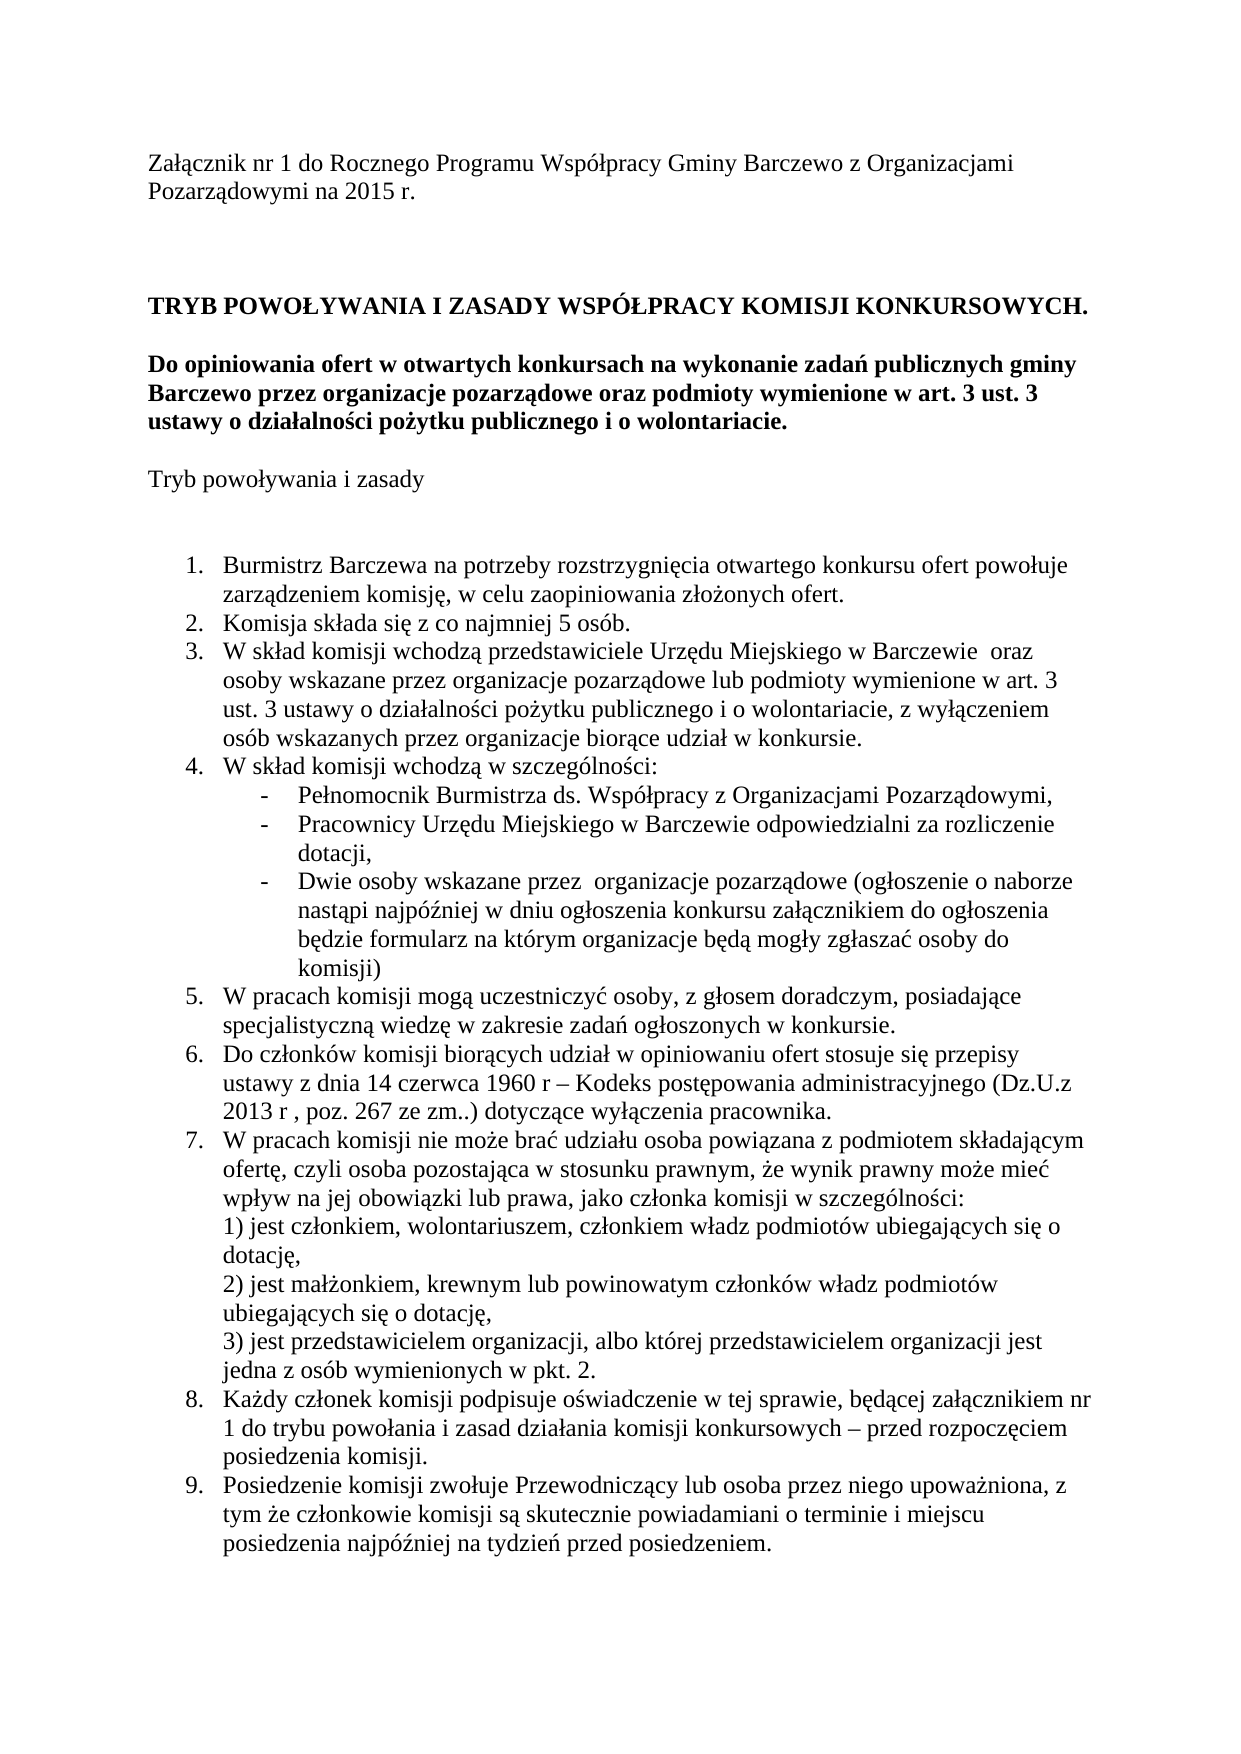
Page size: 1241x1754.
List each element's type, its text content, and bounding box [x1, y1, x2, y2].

list W skład komisji wchodzą w szczególności: [185, 751, 1093, 780]
text Załącznik nr 1 do Rocznego Programu Współpracy Gminy Barczewo z Organizacjami Pozarządowymi na 2015 r. [148, 148, 1093, 205]
list Do członków komisji biorących udział w opiniowaniu ofert stosuje się przepisy ustawy z dnia 14 czerwca 1960 r – Kodeks postępowania administracyjnego (Dz.U.z 2013 r , poz. 267 ze zm..) dotyczące wyłączenia pracownika. [185, 1039, 1093, 1125]
list 1) jest członkiem, wolontariuszem, członkiem władz podmiotów ubiegających się o dotację, [185, 1211, 1093, 1269]
list Burmistrz Barczewa na potrzeby rozstrzygnięcia otwartego konkursu ofert powołuje zarządzeniem komisję, w celu zaopiniowania złożonych ofert. [185, 550, 1093, 608]
list Dwie osoby wskazane przez organizacje pozarządowe (ogłoszenie o naborze nastąpi najpóźniej w dniu ogłoszenia konkursu załącznikiem do ogłoszenia będzie formularz na którym organizacje będą mogły zgłaszać osoby do komisji) [260, 866, 1093, 981]
list Posiedzenie komisji zwołuje Przewodniczący lub osoba przez niego upoważniona, z tym że członkowie komisji są skutecznie powiadamiani o terminie i miejscu posiedzenia najpóźniej na tydzień przed posiedzeniem. [185, 1470, 1093, 1556]
list W pracach komisji mogą uczestniczyć osoby, z głosem doradczym, posiadające specjalistyczną wiedzę w zakresie zadań ogłoszonych w konkursie. [185, 981, 1093, 1039]
list W pracach komisji nie może brać udziału osoba powiązana z podmiotem składającym ofertę, czyli osoba pozostająca w stosunku prawnym, że wynik prawny może mieć wpływ na jej obowiązki lub prawa, jako członka komisji w szczególności: [185, 1125, 1093, 1211]
list 2) jest małżonkiem, krewnym lub powinowatym członków władz podmiotów ubiegających się o dotację, [185, 1269, 1093, 1326]
list Pełnomocnik Burmistrza ds. Współpracy z Organizacjami Pozarządowymi, [260, 780, 1093, 809]
list W skład komisji wchodzą przedstawiciele Urzędu Miejskiego w Barczewie oraz osoby wskazane przez organizacje pozarządowe lub podmioty wymienione w art. 3 ust. 3 ustawy o działalności pożytku publicznego i o wolontariacie, z wyłączeniem osób wskazanych przez organizacje biorące udział w konkursie. [185, 636, 1093, 751]
list Każdy członek komisji podpisuje oświadczenie w tej sprawie, będącej załącznikiem nr 1 do trybu powołania i zasad działania komisji konkursowych – przed rozpoczęciem posiedzenia komisji. [185, 1384, 1093, 1470]
text TRYB POWOŁYWANIA I ZASADY WSPÓŁPRACY KOMISJI KONKURSOWYCH. [148, 291, 1093, 320]
list Pracownicy Urzędu Miejskiego w Barczewie odpowiedzialni za rozliczenie dotacji, [260, 809, 1093, 866]
list Komisja składa się z co najmniej 5 osób. [185, 608, 1093, 636]
text Tryb powoływania i zasady [148, 464, 1093, 493]
list 3) jest przedstawicielem organizacji, albo której przedstawicielem organizacji jest jedna z osób wymienionych w pkt. 2. [185, 1326, 1093, 1384]
text Do opiniowania ofert w otwartych konkursach na wykonanie zadań publicznych gminy Barczewo przez organizacje pozarządowe oraz podmioty wymienione w art. 3 ust. 3 ustawy o działalności pożytku publicznego i o wolontariacie. [148, 349, 1093, 435]
